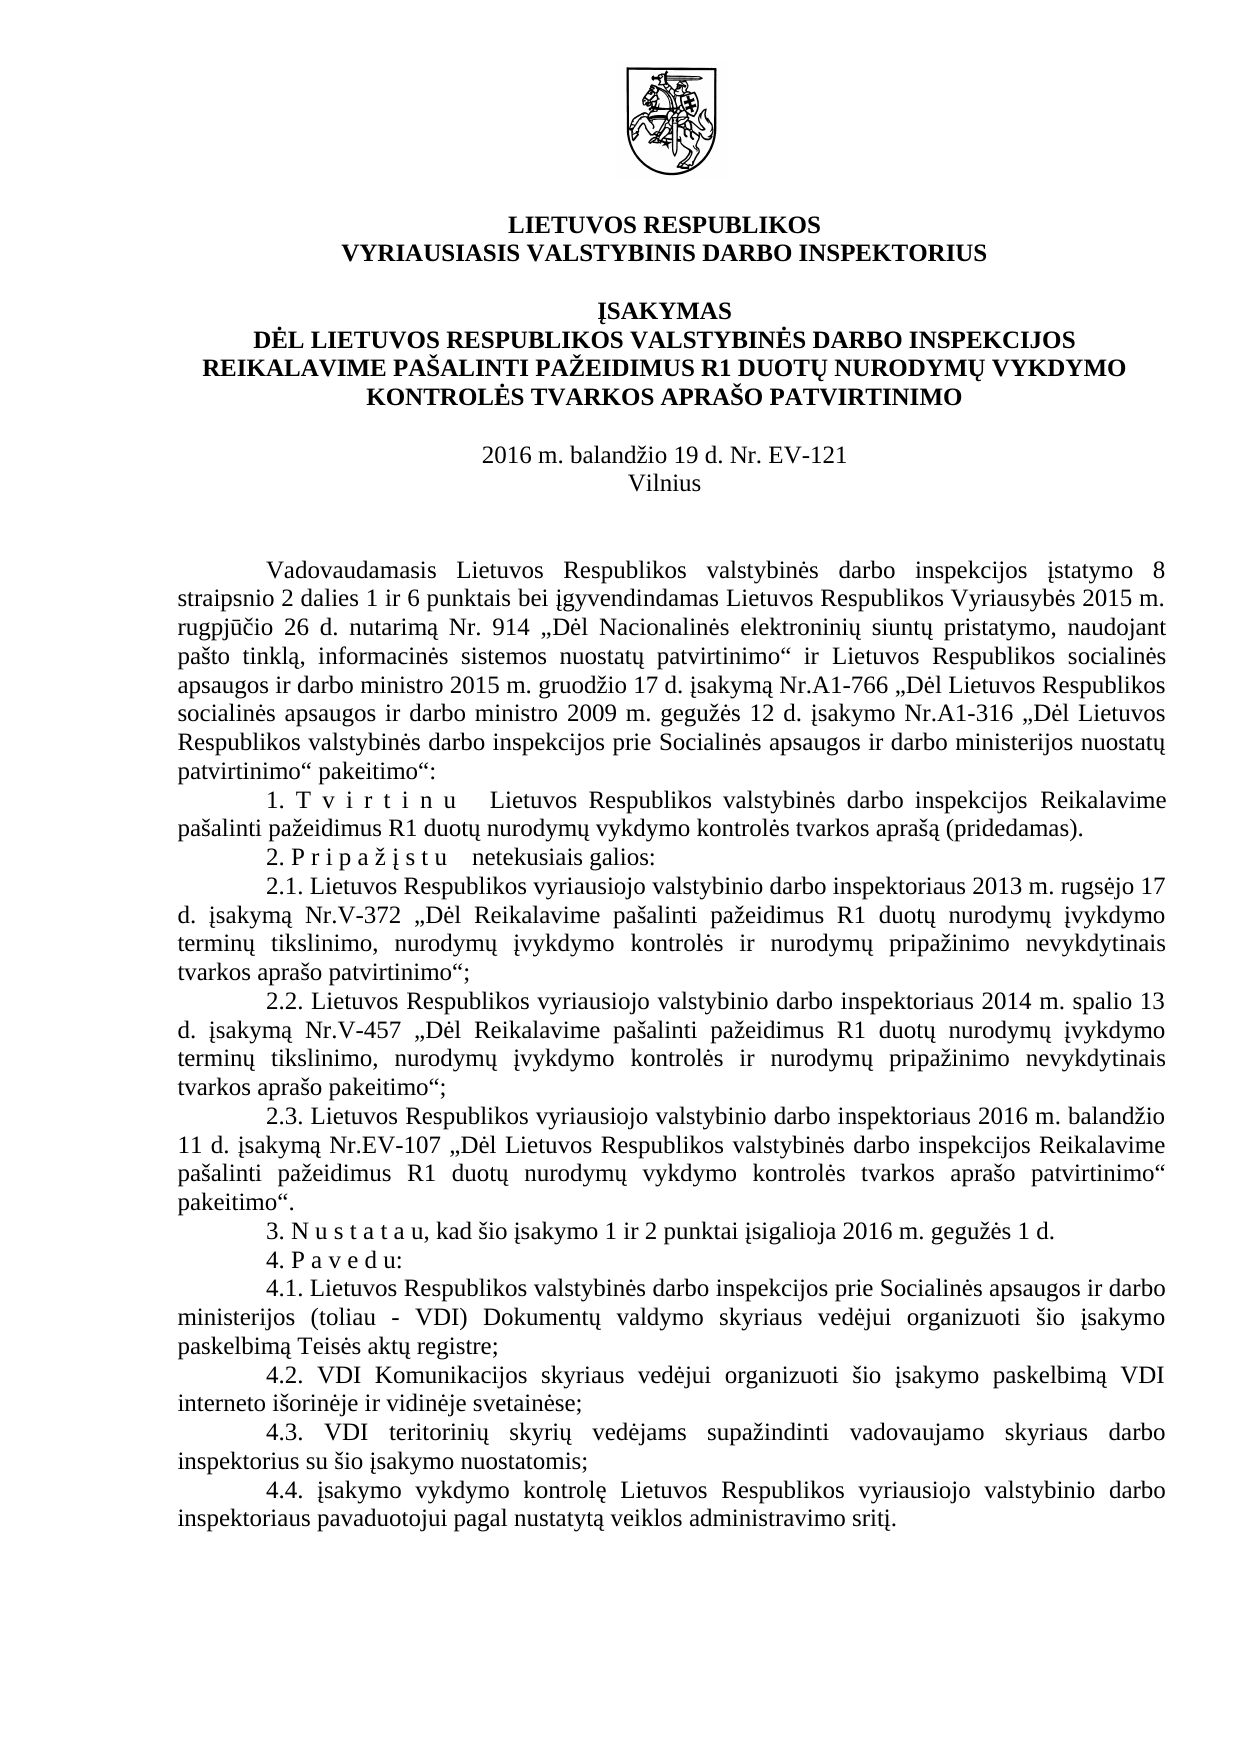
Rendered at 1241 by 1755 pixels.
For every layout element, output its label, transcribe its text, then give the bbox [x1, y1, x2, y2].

text 4.3. VDI teritorinių skyrių vedėjams supažindinti vadovaujamo skyriaus darbo inspektorius su šio įsakymo nuostatomis; [177, 1417, 1166, 1475]
text 2.3. Lietuvos Respublikos vyriausiojo valstybinio darbo inspektoriaus 2016 m. balandžio 11 d. įsakymą Nr.EV-107 „Dėl Lietuvos Respublikos valstybinės darbo inspekcijos Reikalavime pašalinti pažeidimus R1 duotų nurodymų vykdymo kontrolės tvarkos aprašo patvirtinimo“ pakeitimo“. [177, 1101, 1166, 1216]
text ĮSAKYMAS [177, 296, 1152, 325]
text 3. N u s t a t a u, kad šio įsakymo 1 ir 2 punktai įsigalioja 2016 m. gegužės 1 d. [177, 1216, 1166, 1245]
text 2.2. Lietuvos Respublikos vyriausiojo valstybinio darbo inspektoriaus 2014 m. spalio 13 d. įsakymą Nr.V-457 „Dėl Reikalavime pašalinti pažeidimus R1 duotų nurodymų įvykdymo terminų tikslinimo, nurodymų įvykdymo kontrolės ir nurodymų pripažinimo nevykdytinais tvarkos aprašo pakeitimo“; [177, 986, 1166, 1101]
text Vilnius [177, 468, 1152, 497]
text 2016 m. balandžio 19 d. Nr. EV-121 [177, 440, 1152, 468]
text 1. T v i r t i n u Lietuvos Respublikos valstybinės darbo inspekcijos Reikalavime pašalinti pažeidimus R1 duotų nurodymų vykdymo kontrolės tvarkos aprašą (pridedamas). [177, 785, 1166, 842]
text 2.1. Lietuvos Respublikos vyriausiojo valstybinio darbo inspektoriaus 2013 m. rugsėjo 17 d. įsakymą Nr.V-372 „Dėl Reikalavime pašalinti pažeidimus R1 duotų nurodymų įvykdymo terminų tikslinimo, nurodymų įvykdymo kontrolės ir nurodymų pripažinimo nevykdytinais tvarkos aprašo patvirtinimo“; [177, 871, 1166, 986]
text LIETUVOS RESPUBLIKOS [177, 210, 1152, 238]
text 4.2. VDI Komunikacijos skyriaus vedėjui organizuoti šio įsakymo paskelbimą VDI interneto išorinėje ir vidinėje svetainėse; [177, 1360, 1166, 1417]
text 2. P r i p a ž į s t u netekusiais galios: [177, 842, 1166, 871]
text 4.4. įsakymo vykdymo kontrolę Lietuvos Respublikos vyriausiojo valstybinio darbo inspektoriaus pavaduotojui pagal nustatytą veiklos administravimo sritį. [177, 1475, 1166, 1532]
text 4.1. Lietuvos Respublikos valstybinės darbo inspekcijos prie Socialinės apsaugos ir darbo ministerijos (toliau - VDI) Dokumentų valdymo skyriaus vedėjui organizuoti šio įsakymo paskelbimą Teisės aktų registre; [177, 1273, 1166, 1360]
text VYRIAUSIASIS VALSTYBINIS DARBO INSPEKTORIUS [177, 238, 1152, 267]
text DĖL LIETUVOS RESPUBLIKOS VALSTYBINĖS DARBO INSPEKCIJOS REIKALAVIME PAŠALINTI PAŽEIDIMUS R1 DUOTŲ NURODYMŲ VYKDYMO KONTROLĖS TVARKOS APRAŠO PATVIRTINIMO [177, 325, 1152, 411]
text Vadovaudamasis Lietuvos Respublikos valstybinės darbo inspekcijos įstatymo 8 straipsnio 2 dalies 1 ir 6 punktais bei įgyvendindamas Lietuvos Respublikos Vyriausybės 2015 m. rugpjūčio 26 d. nutarimą Nr. 914 „Dėl Nacionalinės elektroninių siuntų pristatymo, naudojant pašto tinklą, informacinės sistemos nuostatų patvirtinimo“ ir Lietuvos Respublikos socialinės apsaugos ir darbo ministro 2015 m. gruodžio 17 d. įsakymą Nr.A1-766 „Dėl Lietuvos Respublikos socialinės apsaugos ir darbo ministro 2009 m. gegužės 12 d. įsakymo Nr.A1-316 „Dėl Lietuvos Respublikos valstybinės darbo inspekcijos prie Socialinės apsaugos ir darbo ministerijos nuostatų patvirtinimo“ pakeitimo“: [177, 555, 1166, 785]
text 4. P a v e d u: [177, 1245, 1166, 1273]
